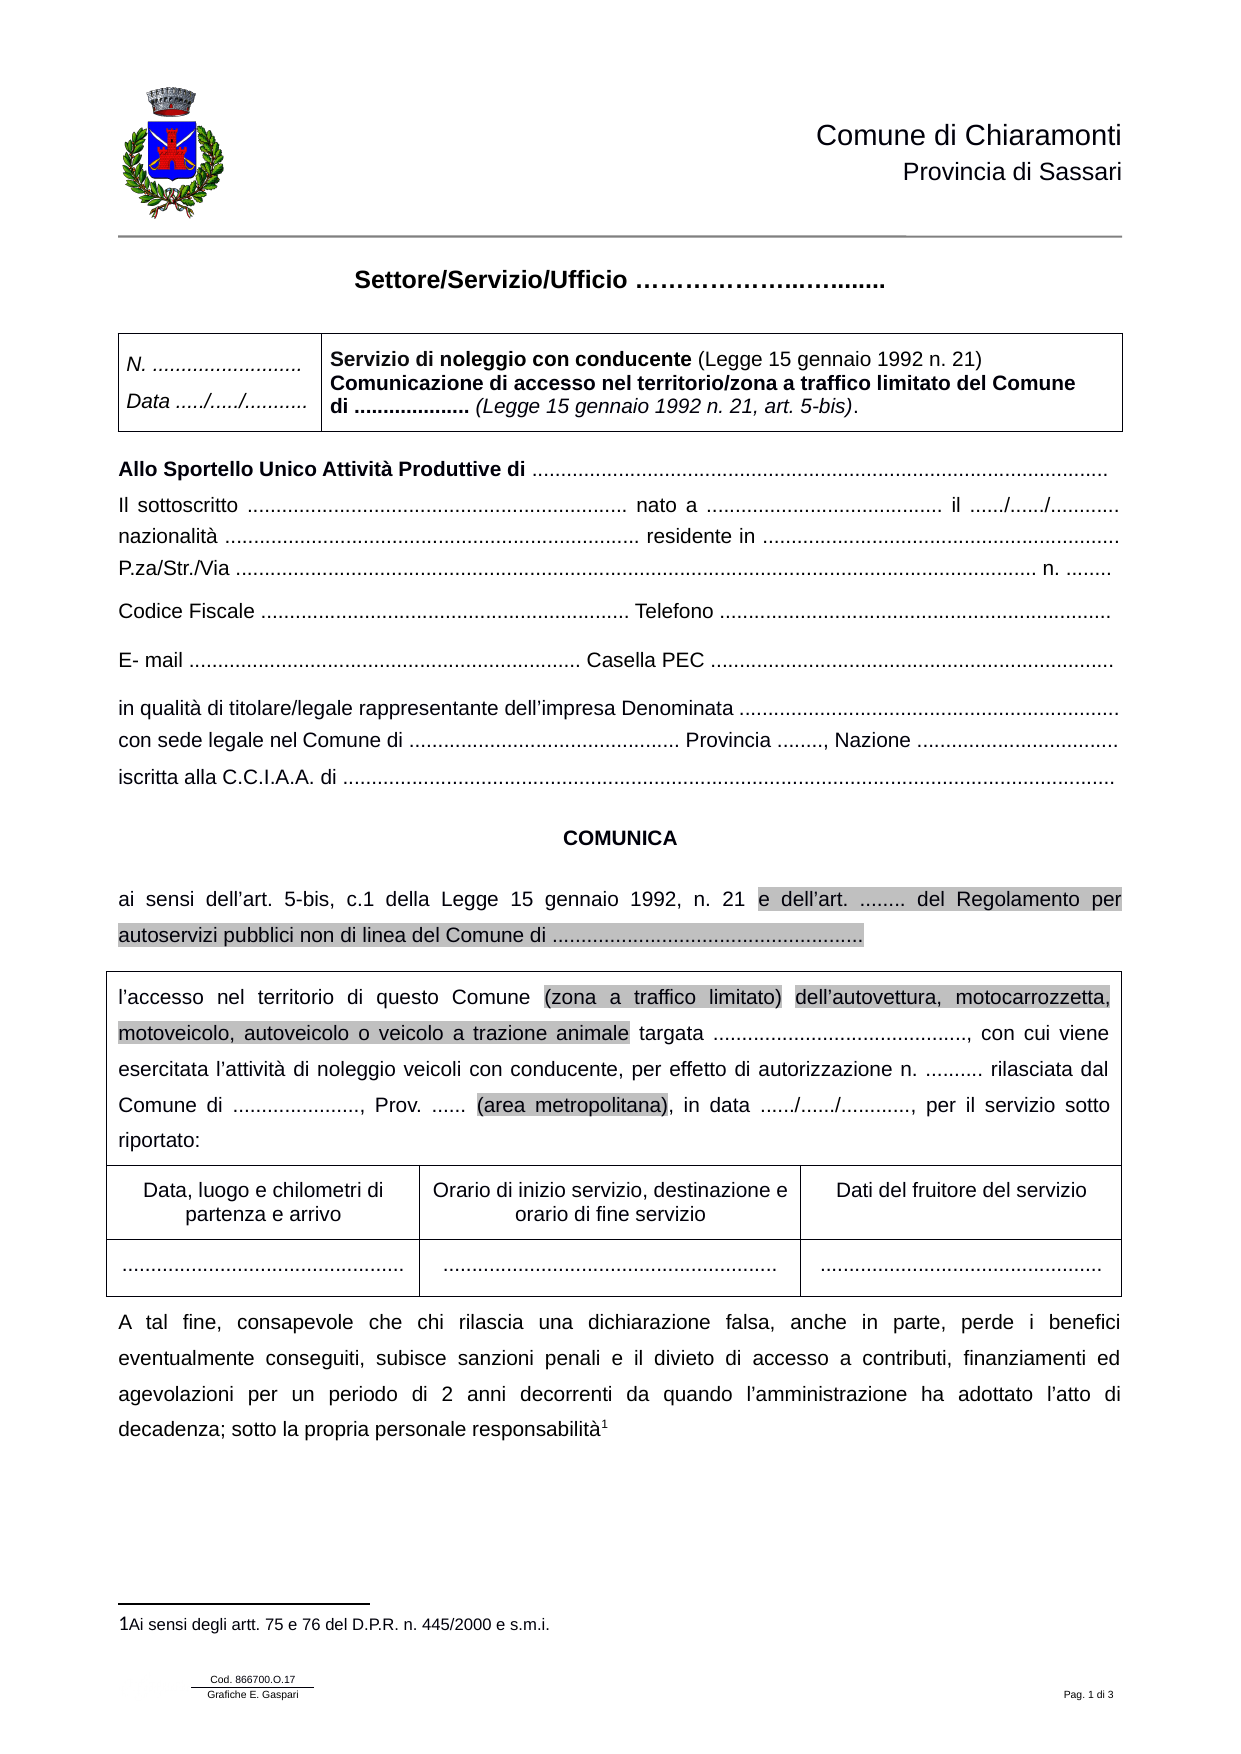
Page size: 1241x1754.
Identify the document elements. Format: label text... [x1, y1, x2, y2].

table_cell ................................................. [801, 1240, 1121, 1296]
text ai sensi dell’art. 5-bis, c.1 della Legge 15 gennaio 1992, n. 21 e dell’art. ........ del Regolamento per autoservizi pubblici non di linea del Comune di ...................................................... [118, 887, 1122, 947]
table_cell ................................................. [107, 1240, 419, 1296]
table_cell Data, luogo e chilometri di partenza e arrivo [107, 1166, 419, 1239]
table_cell Orario di inizio servizio, destinazione e orario di fine servizio [420, 1166, 800, 1239]
table_header Servizio di noleggio con conducente (Legge 15 gennaio 1992 n. 21) Comunicazione di accesso nel territorio/zona a traffico limitato del Comune di .................... (Legge 15 gennaio 1992 n. 21, art. 5-bis). [322, 334, 1122, 431]
table_cell .......................................................... [420, 1240, 800, 1296]
text Settore/Servizio/Ufficio ………………...…........ [118, 265, 1122, 293]
table_header l’accesso nel territorio di questo Comune (zona a traffico limitato) dell’autovettura, motocarrozzetta, motoveicolo, autoveicolo o veicolo a trazione animale targata ............................................, con cui viene esercitata l’attività di noleggio veicoli con conducente, per effetto di autorizzazione n. .......... rilasciata dal Comune di ......................, Prov. ...... (area metropolitana), in data ....../....../............, per il servizio sotto riportato: [107, 972, 1121, 1165]
text con sede legale nel Comune di ............................................... Provincia ........, Nazione ................................... [118, 728, 1122, 752]
table_cell Dati del fruitore del servizio [801, 1166, 1121, 1239]
text Allo Sportello Unico Attività Produttive di .................................................................................................... [118, 457, 1122, 481]
text COMUNICA [118, 826, 1122, 850]
text E- mail .................................................................... Casella PEC ...................................................................... [118, 648, 1122, 672]
text Il sottoscritto .................................................................. nato a ......................................... il ....../....../............ nazionalità ........................................................................ residente in .............................................................. P.za/Str./Via ........................................................................................................................................... n. ........ [118, 493, 1122, 579]
text A tal fine, consapevole che chi rilascia una dichiarazione falsa, anche in parte, perde i benefici eventualmente conseguiti, subisce sanzioni penali e il divieto di accesso a contributi, finanziamenti ed agevolazioni per un periodo di 2 anni decorrenti da quando l’amministrazione ha adottato l’atto di decadenza; sotto la propria personale responsabilità [118, 1309, 1122, 1441]
text Codice Fiscale ................................................................ Telefono .................................................................... [118, 599, 1122, 623]
picture [122, 87, 224, 219]
text iscritta alla C.C.I.A.A. di ...................................................................................................................................... [118, 765, 1122, 789]
text Ai sensi degli artt. 75 e 76 del D.P.R. n. 445/2000 e s.m.i. [118, 1610, 1122, 1636]
table_header N. .......................... Data ...../...../........... [119, 334, 321, 431]
text Comune di Chiaramonti [224, 118, 1122, 152]
text Provincia di Sassari [224, 157, 1122, 185]
text in qualità di titolare/legale rappresentante dell’impresa Denominata .................................................................. [118, 696, 1122, 720]
